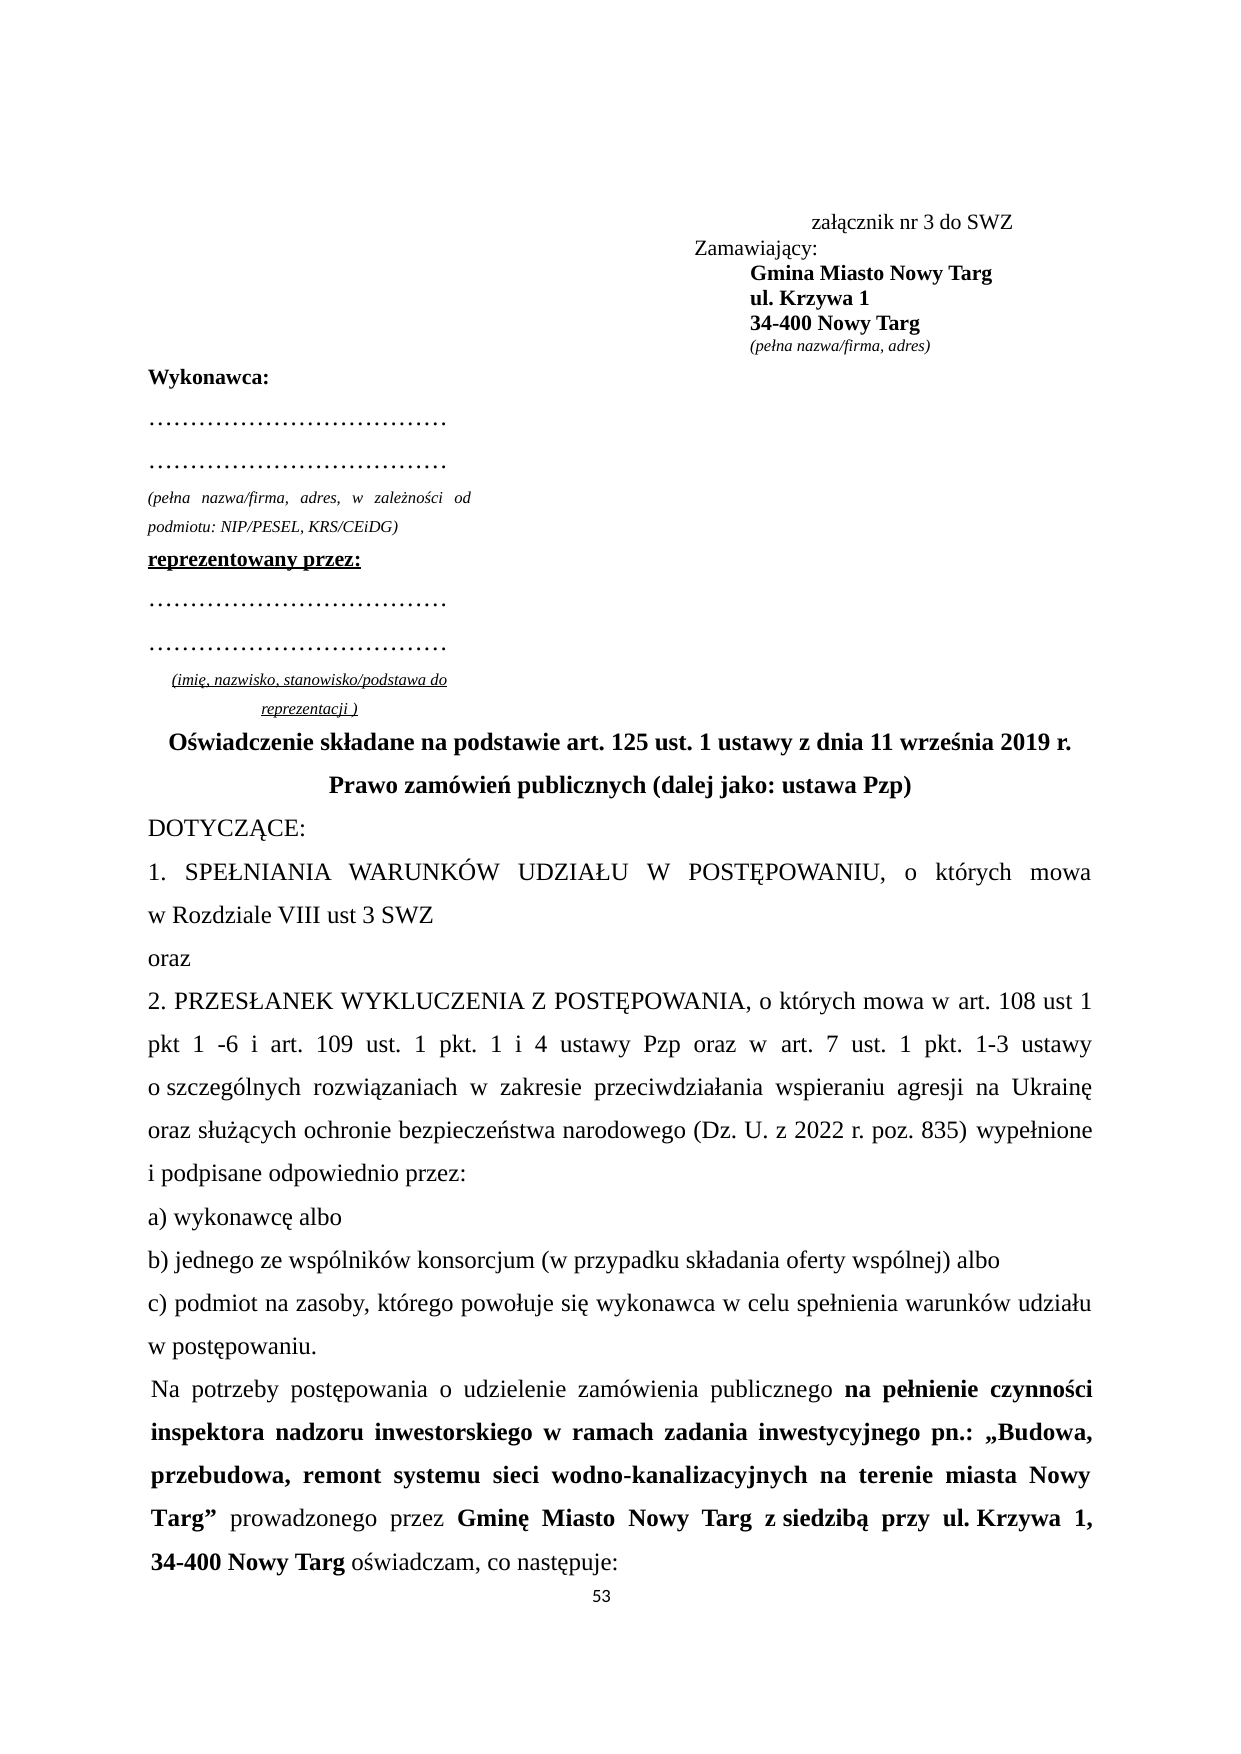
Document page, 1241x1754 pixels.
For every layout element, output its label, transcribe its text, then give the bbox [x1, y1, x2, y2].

text a) wykonawcę albo [148, 1202, 1093, 1230]
text Zamawiający: [694, 234, 1093, 260]
text reprezentowany przez: [148, 546, 1093, 571]
text (pełna nazwa/firma, adres) [750, 335, 1093, 354]
text Gmina Miasto Nowy Targ [750, 260, 1093, 285]
text Wykonawca: [148, 364, 1093, 389]
text ul. Krzywa 1 [750, 285, 1093, 310]
text załącznik nr 3 do SWZ [694, 209, 1093, 234]
text ……………………………………………………………… [148, 402, 472, 474]
text 34-400 Nowy Targ [750, 310, 1093, 335]
text (pełna nazwa/firma, adres, w zależności od podmiotu: NIP/PESEL, KRS/CEiDG) [148, 488, 472, 536]
text Oświadczenie składane na podstawie art. 125 ust. 1 ustawy z dnia 11 września 2019 r. Prawo zamówień publicznych (dalej jako: ustawa Pzp) [148, 727, 1093, 799]
text c) podmiot na zasoby, którego powołuje się wykonawca w celu spełnienia warunków udziału w postępowaniu. [148, 1288, 1093, 1360]
text 1. SPEŁNIANIA WARUNKÓW UDZIAŁU W POSTĘPOWANIU, o których mowa w Rozdziale VIII ust 3 SWZ [148, 857, 1093, 928]
text oraz [148, 943, 1093, 972]
text Na potrzeby postępowania o udzielenie zamówienia publicznego na pełnienie czynności inspektora nadzoru inwestorskiego w ramach zadania inwestycyjnego pn.: „Budowa, przebudowa, remont systemu sieci wodno-kanalizacyjnych na terenie miasta Nowy Targ” prowadzonego przez Gminę Miasto Nowy Targ z siedzibą przy ul. Krzywa 1, 34-400 Nowy Targ oświadczam, co następuje: [151, 1374, 1093, 1575]
text ……………………………………………………………… [148, 583, 472, 655]
text b) jednego ze wspólników konsorcjum (w przypadku składania oferty wspólnej) albo [148, 1245, 1093, 1273]
text 2. PRZESŁANEK WYKLUCZENIA Z POSTĘPOWANIA, o których mowa w art. 108 ust 1 pkt 1 -6 i art. 109 ust. 1 pkt. 1 i 4 ustawy Pzp oraz w art. 7 ust. 1 pkt. 1-3 ustawy o szczególnych rozwiązaniach w zakresie przeciwdziałania wspieraniu agresji na Ukrainę oraz służących ochronie bezpieczeństwa narodowego (Dz. U. z 2022 r. poz. 835) wypełnione i podpisane odpowiednio przez: [148, 986, 1093, 1187]
text (imię, nazwisko, stanowisko/podstawa do reprezentacji ) [148, 670, 472, 718]
text DOTYCZĄCE: [148, 813, 1093, 842]
